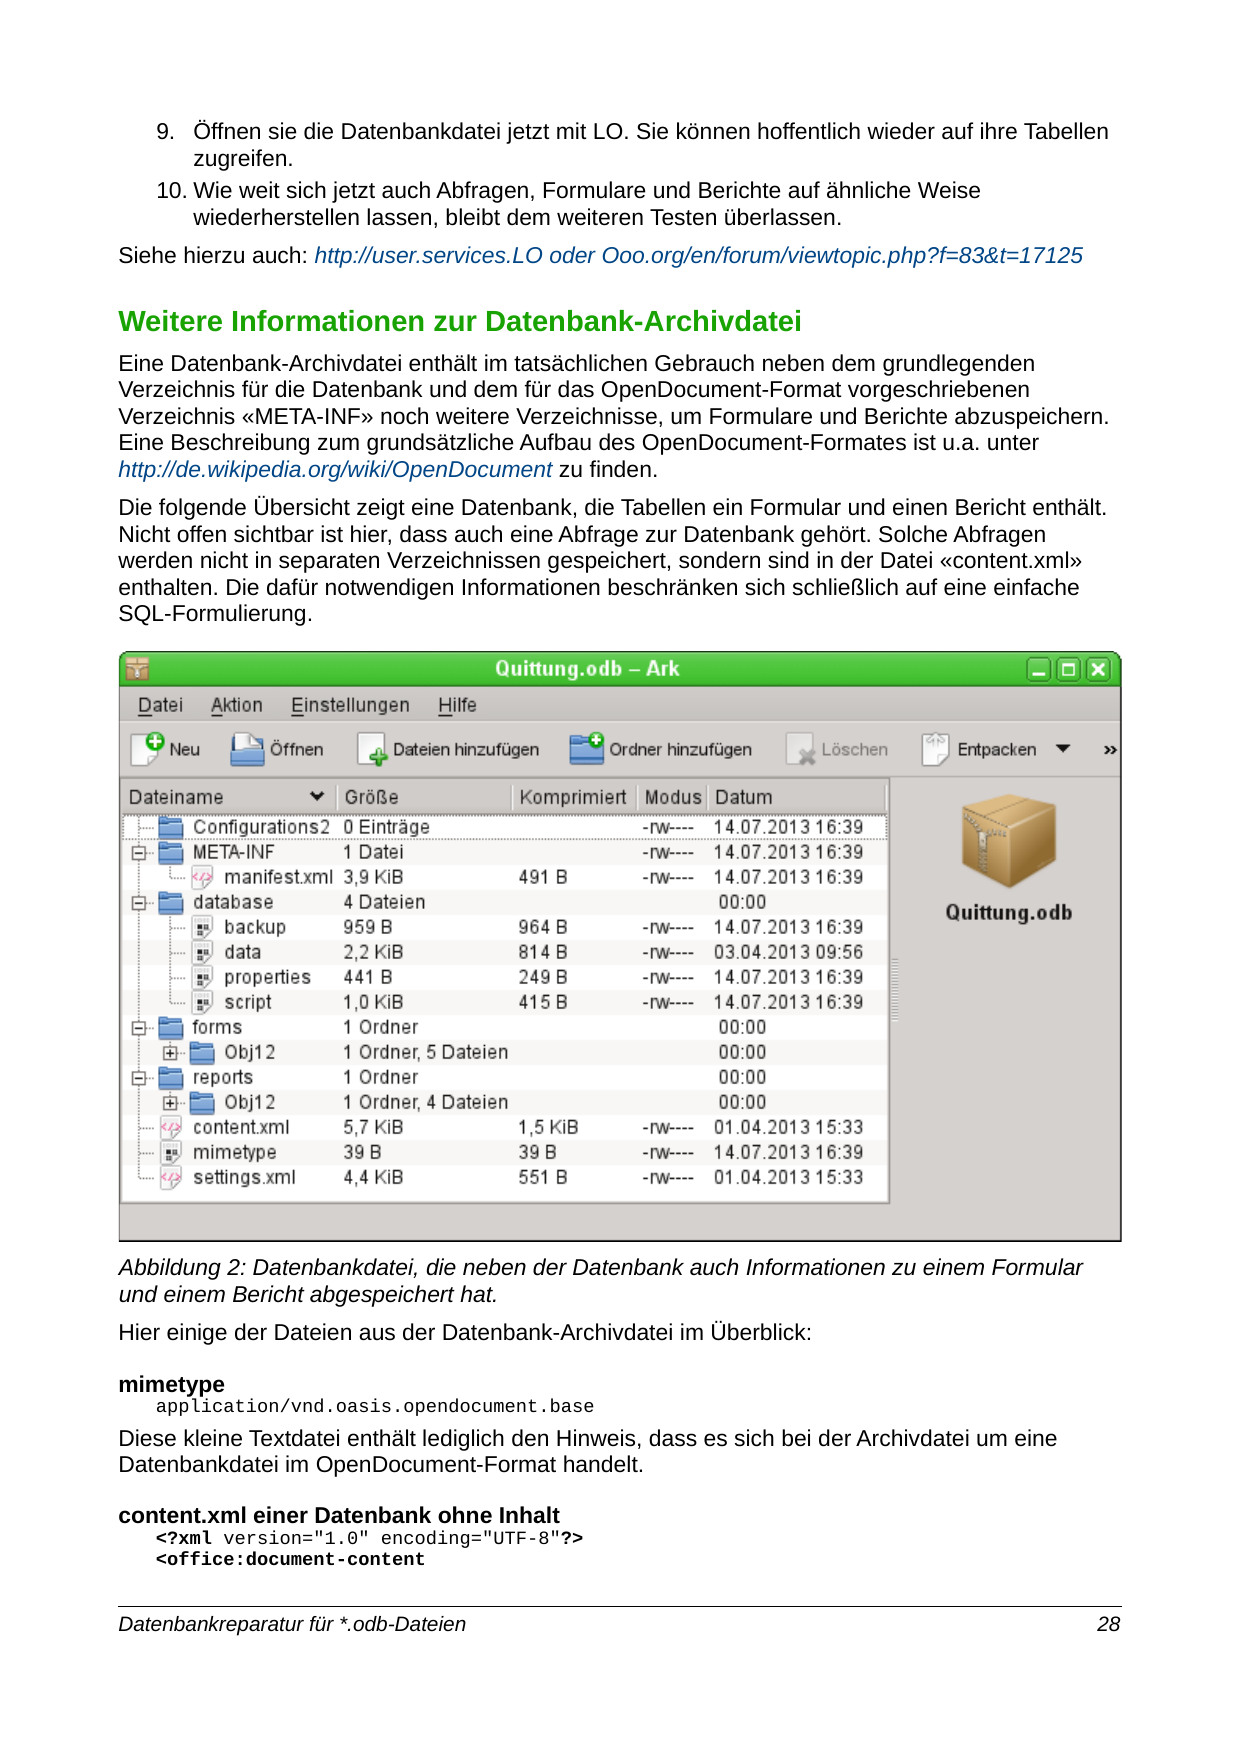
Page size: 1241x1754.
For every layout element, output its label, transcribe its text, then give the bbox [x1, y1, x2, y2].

list Öffnen sie die Datenbankdatei jetzt mit LO. Sie können hoffentlich wieder auf ihre Tabellen zugreifen. [156, 118, 1122, 171]
text Die folgende Übersicht zeigt eine Datenbank, die Tabellen ein Formular und einen Bericht enthält. Nicht offen sichtbar ist hier, dass auch eine Abfrage zur Datenbank gehört. Solche Abfragen werden nicht in separaten Verzeichnissen gespeichert, sondern sind in der Datei «content.xml» enthalten. Die dafür notwendigen Informationen beschränken sich schließlich auf eine einfache SQL-Formulierung. [118, 494, 1122, 626]
list mimetype [118, 1371, 1122, 1397]
picture [118, 651, 1122, 1242]
list content.xml einer Datenbank ohne Inhalt [118, 1502, 1122, 1529]
subtitle Weitere Informationen zur Datenbank-Archivdatei [118, 304, 1122, 338]
text Siehe hierzu auch: http://user.services.LO oder Ooo.org/en/forum/viewtopic.php?f=83&t=17125 [118, 242, 1122, 269]
text Diese kleine Textdatei enthält lediglich den Hinweis, dass es sich bei der Archivdatei um eine Datenbankdatei im OpenDocument-Format handelt. [118, 1424, 1122, 1477]
text application/vnd.oasis.opendocument.base [156, 1397, 1122, 1418]
list Wie weit sich jetzt auch Abfragen, Formulare und Berichte auf ähnliche Weise wiederherstellen lassen, bleibt dem weiteren Testen überlassen. [156, 177, 1122, 230]
text Abbildung 2: Datenbankdatei, die neben der Datenbank auch Informationen zu einem Formular und einem Bericht abgespeichert hat. [119, 1254, 1122, 1307]
text Eine Datenbank-Archivdatei enthält im tatsächlichen Gebrauch neben dem grundlegenden Verzeichnis für die Datenbank und dem für das OpenDocument-Format vorgeschriebenen Verzeichnis «META-INF» noch weitere Verzeichnisse, um Formulare und Berichte abzuspeichern. Eine Beschreibung zum grundsätzliche Aufbau des OpenDocument-Formates ist u.a. unter http://de.wikipedia.org/wiki/OpenDocument zu finden. [118, 350, 1122, 482]
text Hier einige der Dateien aus der Datenbank-Archivdatei im Überblick: [118, 1319, 1122, 1346]
text <?xml version="1.0" encoding="UTF-8"?> <office:document-content [156, 1529, 1122, 1571]
